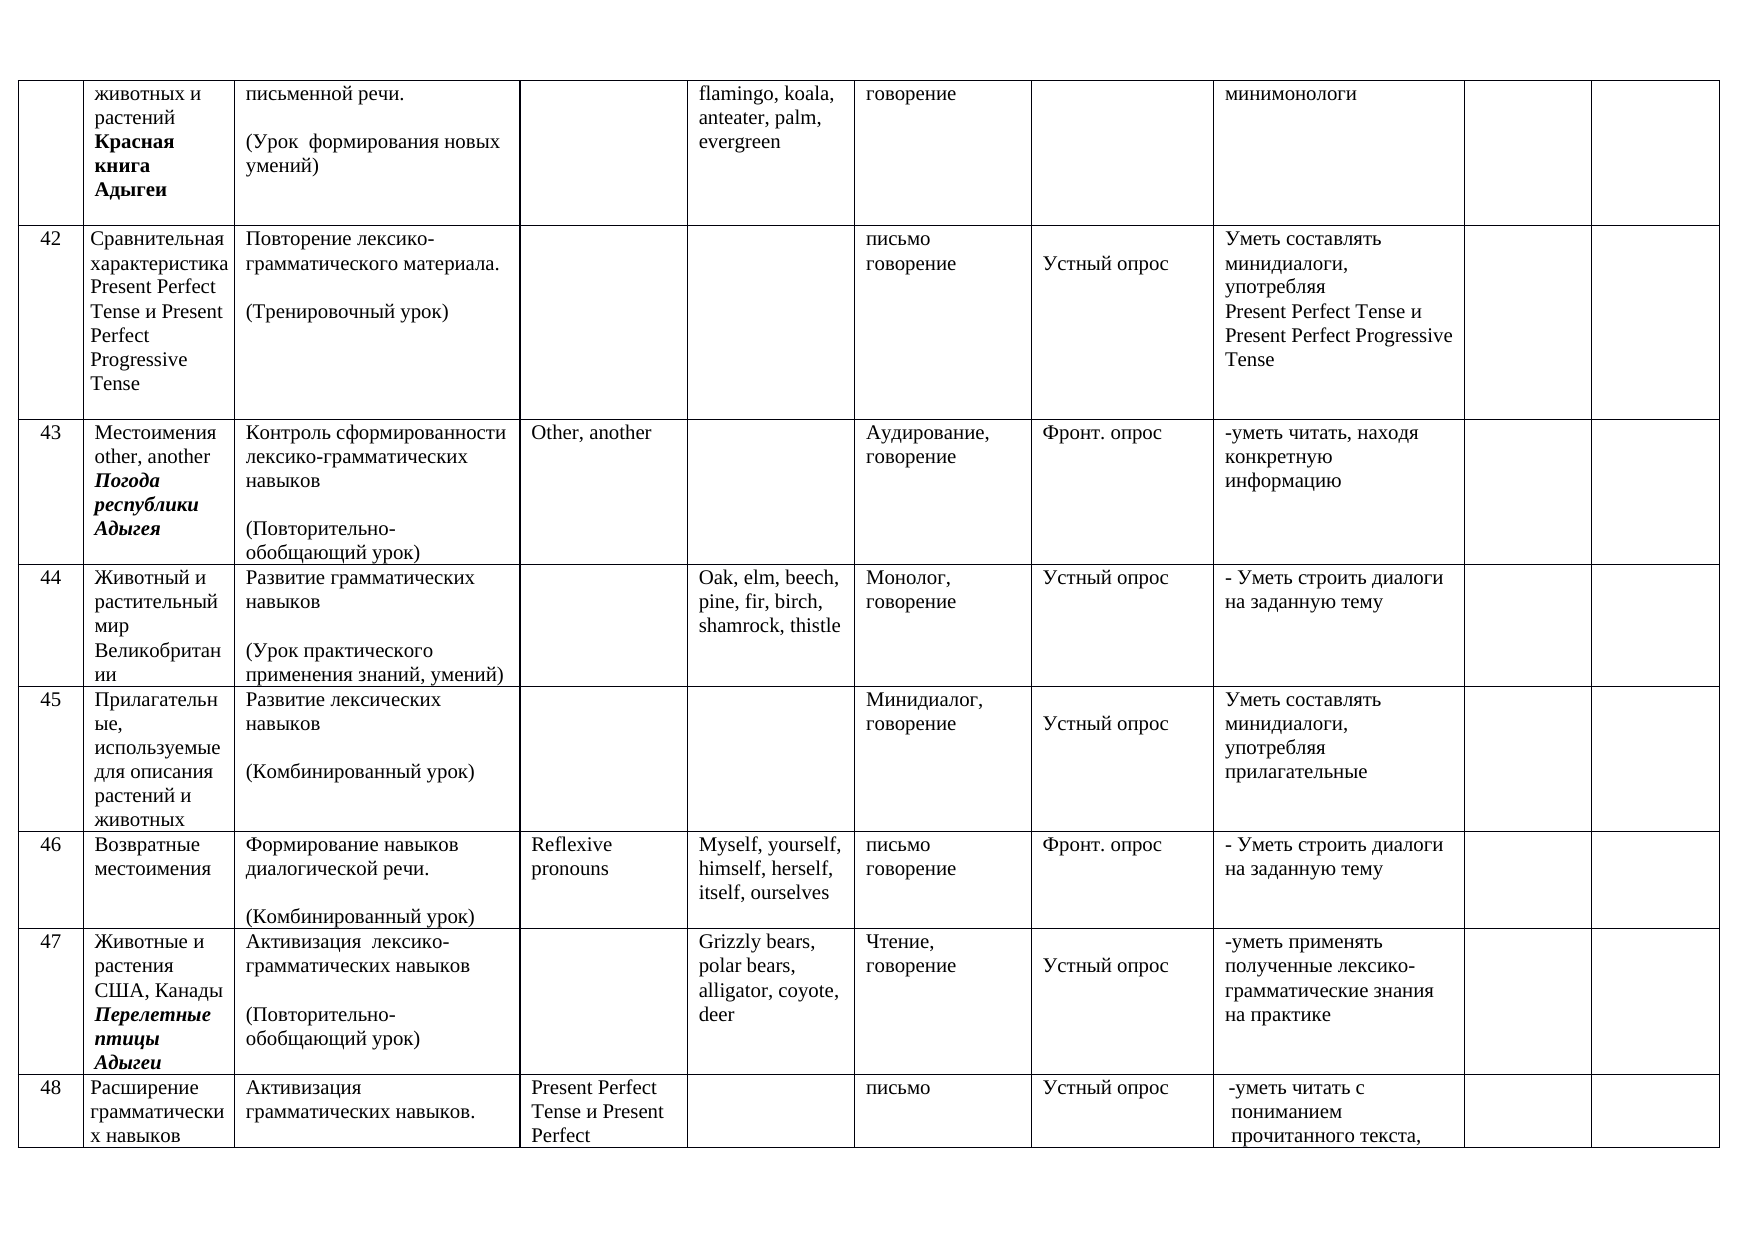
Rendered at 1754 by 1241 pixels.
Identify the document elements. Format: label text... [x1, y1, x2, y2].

table_cell [521, 81, 687, 225]
table_cell 48 [19, 1075, 83, 1147]
table_cell - Уметь строить диалоги на заданную тему [1214, 832, 1464, 928]
table_cell Устный опрос [1032, 1075, 1213, 1147]
table_cell Аудирование, говорение [855, 420, 1031, 564]
table_cell Активизация грамматических навыков. [235, 1075, 519, 1147]
table_cell Reflexive pronouns [521, 832, 687, 928]
table_cell [1592, 226, 1719, 419]
table_cell Чтение, говорение [855, 929, 1031, 1074]
table_cell 43 [19, 420, 83, 564]
table_cell [1465, 565, 1591, 686]
table_cell [688, 687, 854, 831]
table_cell Прилагательные, используемые для описания растений и животных [84, 687, 234, 831]
table_cell [1592, 1075, 1719, 1147]
table_cell 45 [19, 687, 83, 831]
table_cell [688, 420, 854, 564]
table_cell Grizzly bears, polar bears, alligator, coyote, deer [688, 929, 854, 1074]
table_cell [1465, 420, 1591, 564]
table_cell Монолог, говорение [855, 565, 1031, 686]
table_cell Present Perfect Tense и Present Perfect [521, 1075, 687, 1147]
table_cell -уметь читать, находя конкретную информацию [1214, 420, 1464, 564]
table_cell [1592, 420, 1719, 564]
table_cell письмо говорение [855, 832, 1031, 928]
table_cell минимонологи [1214, 81, 1464, 225]
table_cell [521, 226, 687, 419]
table_cell Устный опрос [1032, 565, 1213, 686]
table_cell 44 [19, 565, 83, 686]
table_cell [1592, 929, 1719, 1074]
table_cell Фронт. опрос [1032, 420, 1213, 564]
table_cell говорение [855, 81, 1031, 225]
table_cell [1592, 687, 1719, 831]
table_cell [521, 687, 687, 831]
table_cell Активизация лексико- грамматических навыков (Повторительно-обобщающий урок) [235, 929, 519, 1074]
table_cell Устный опрос [1032, 226, 1213, 419]
table_cell [1465, 929, 1591, 1074]
table_cell Животный и растительный мир Великобритании [84, 565, 234, 686]
table_cell 46 [19, 832, 83, 928]
table_cell Повторение лексико-грамматического материала. (Тренировочный урок) [235, 226, 519, 419]
table_cell Контроль сформированности лексико-грамматических навыков (Повторительно-обобщающий урок) [235, 420, 519, 564]
table_cell [1032, 81, 1213, 225]
table_cell [1592, 81, 1719, 225]
table_cell [1465, 687, 1591, 831]
table_cell Сравнительная характеристика Present Perfect Tense и Present Perfect Progressive Tense [84, 226, 234, 419]
table_cell Other, another [521, 420, 687, 564]
table_cell [19, 81, 83, 225]
table_cell Уметь составлять минидиалоги, употребляя прилагательные [1214, 687, 1464, 831]
table_cell Устный опрос [1032, 929, 1213, 1074]
table_cell письмо говорение [855, 226, 1031, 419]
table_cell [1592, 832, 1719, 928]
table_cell Животные и растения США, Канады Перелетные птицы Адыгеи [84, 929, 234, 1074]
table_cell [1465, 1075, 1591, 1147]
table_cell Устный опрос [1032, 687, 1213, 831]
table_cell Уметь составлять минидиалоги, употребляя Present Perfect Tense и Present Perfect Progressive Tense [1214, 226, 1464, 419]
table_cell [688, 226, 854, 419]
table_cell Возвратные местоимения [84, 832, 234, 928]
table_cell [1465, 832, 1591, 928]
table_cell [1465, 226, 1591, 419]
table_cell Oak, elm, beech, pine, fir, birch, shamrock, thistle [688, 565, 854, 686]
table_cell -уметь применять полученные лексико- грамматические знания на практике [1214, 929, 1464, 1074]
table_cell письмо [855, 1075, 1031, 1147]
table_cell животных и растений Красная книга Адыгеи [84, 81, 234, 225]
table_cell 42 [19, 226, 83, 419]
table_cell Myself, yourself, himself, herself, itself, ourselves [688, 832, 854, 928]
table_cell Формирование навыков диалогической речи. (Комбинированный урок) [235, 832, 519, 928]
table_cell [521, 929, 687, 1074]
table_cell Местоимения other, another Погода республики Адыгея [84, 420, 234, 564]
table_cell [1465, 81, 1591, 225]
table_cell [1592, 565, 1719, 686]
table_cell Развитие лексических навыков (Комбинированный урок) [235, 687, 519, 831]
table_cell Развитие грамматических навыков (Урок практического применения знаний, умений) [235, 565, 519, 686]
table_cell - Уметь строить диалоги на заданную тему [1214, 565, 1464, 686]
table_cell 47 [19, 929, 83, 1074]
table_cell Минидиалог, говорение [855, 687, 1031, 831]
table_cell [521, 565, 687, 686]
table_cell письменной речи. (Урок формирования новых умений) [235, 81, 519, 225]
table_cell [688, 1075, 854, 1147]
table_cell Расширение грамматических навыков [84, 1075, 234, 1147]
table_cell Фронт. опрос [1032, 832, 1213, 928]
table_cell flamingo, koala, anteater, palm, evergreen [688, 81, 854, 225]
